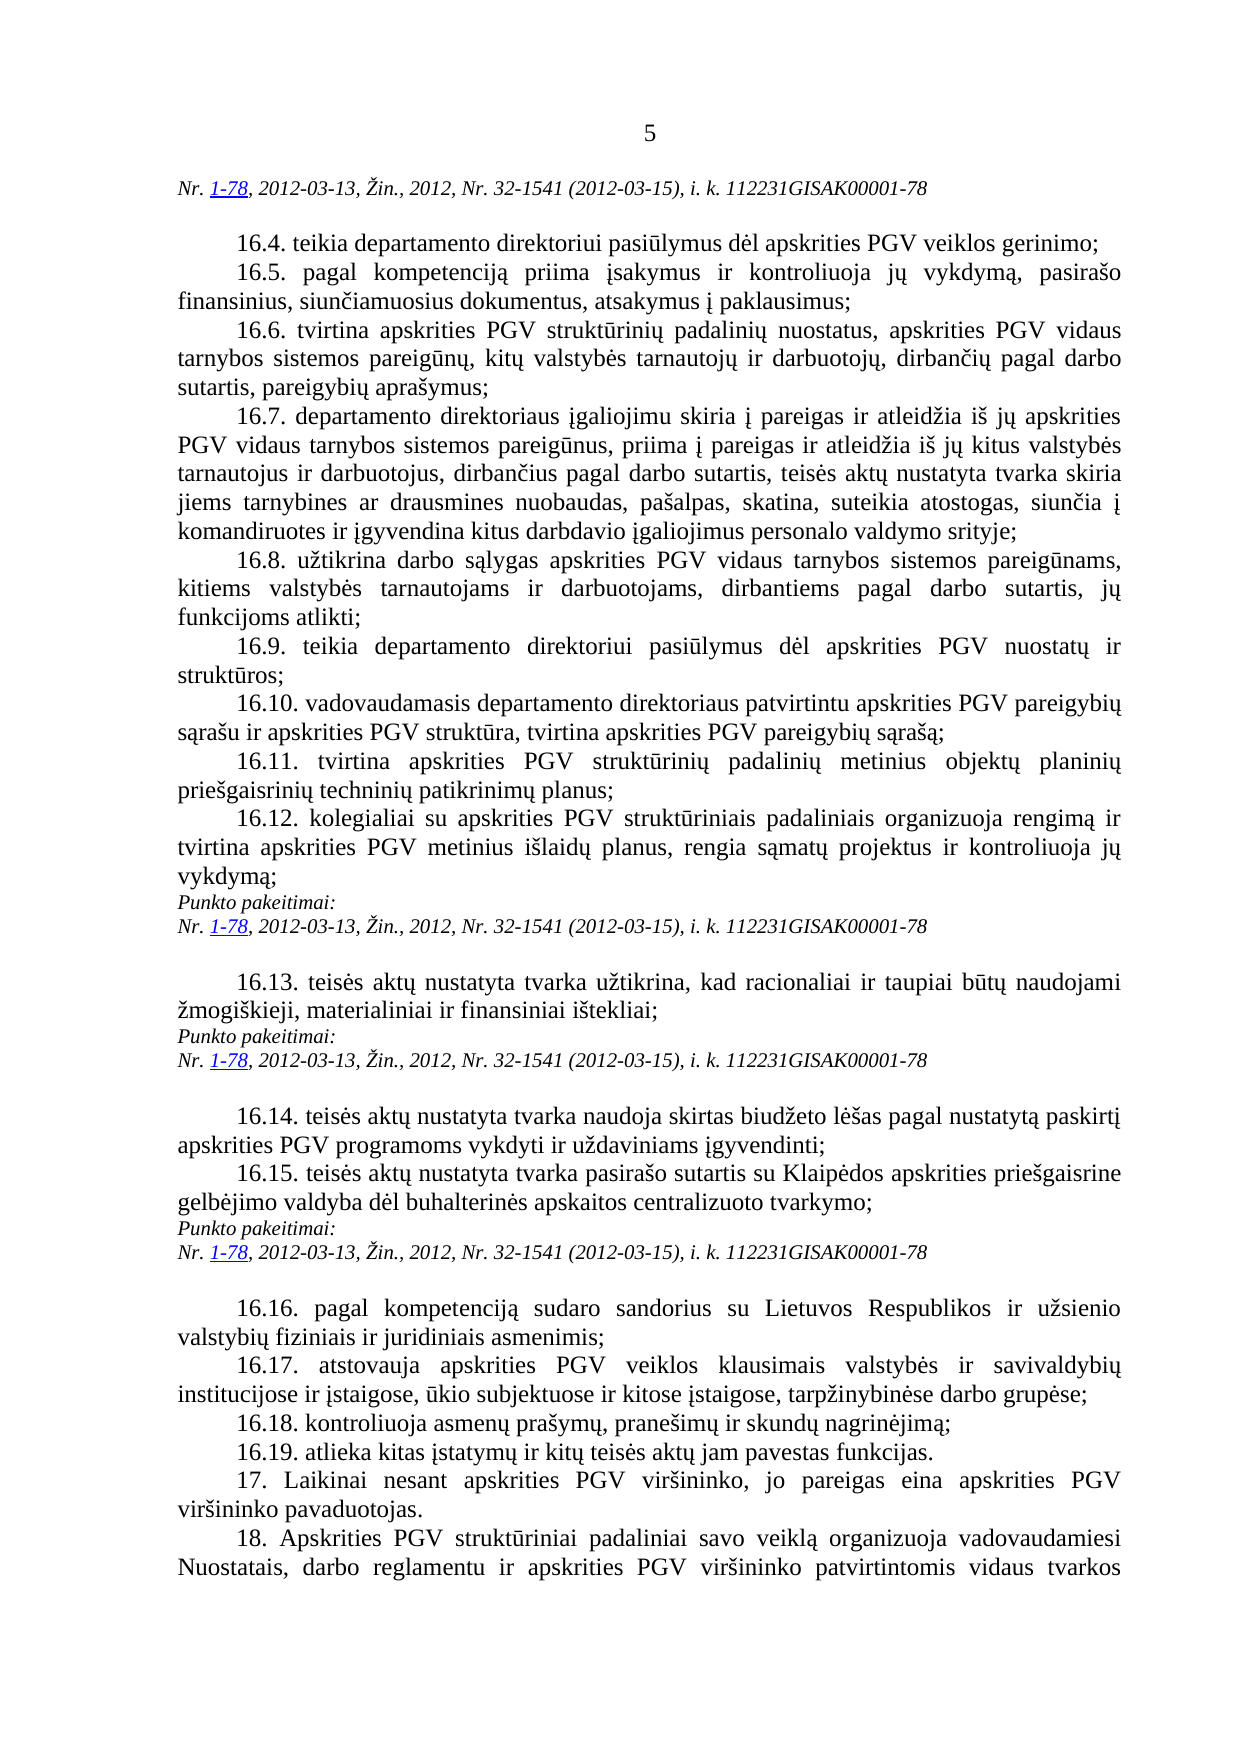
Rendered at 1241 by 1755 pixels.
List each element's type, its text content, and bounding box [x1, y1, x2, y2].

text 16.18. kontroliuoja asmenų prašymų, pranešimų ir skundų nagrinėjimą; [177, 1408, 1122, 1437]
text 16.15. teisės aktų nustatyta tvarka pasirašo sutartis su Klaipėdos apskrities priešgaisrine gelbėjimo valdyba dėl buhalterinės apskaitos centralizuoto tvarkymo; [177, 1158, 1122, 1216]
text 16.7. departamento direktoriaus įgaliojimu skiria į pareigas ir atleidžia iš jų apskrities PGV vidaus tarnybos sistemos pareigūnus, priima į pareigas ir atleidžia iš jų kitus valstybės tarnautojus ir darbuotojus, dirbančius pagal darbo sutartis, teisės aktų nustatyta tvarka skiria jiems tarnybines ar drausmines nuobaudas, pašalpas, skatina, suteikia atostogas, siunčia į komandiruotes ir įgyvendina kitus darbdavio įgaliojimus personalo valdymo srityje; [177, 401, 1122, 545]
text 18. Apskrities PGV struktūriniai padaliniai savo veiklą organizuoja vadovaudamiesi Nuostatais, darbo reglamentu ir apskrities PGV viršininko patvirtintomis vidaus tvarkos [177, 1523, 1122, 1580]
text Punkto pakeitimai: [177, 1216, 1122, 1240]
text Punkto pakeitimai: [177, 890, 1122, 914]
text 16.14. teisės aktų nustatyta tvarka naudoja skirtas biudžeto lėšas pagal nustatytą paskirtį apskrities PGV programoms vykdyti ir uždaviniams įgyvendinti; [177, 1101, 1122, 1158]
text Nr. 1-78, 2012-03-13, Žin., 2012, Nr. 32-1541 (2012-03-15), i. k. 112231GISAK00001-78 [177, 1048, 1122, 1072]
text 16.10. vadovaudamasis departamento direktoriaus patvirtintu apskrities PGV pareigybių sąrašu ir apskrities PGV struktūra, tvirtina apskrities PGV pareigybių sąrašą; [177, 688, 1122, 746]
text 16.8. užtikrina darbo sąlygas apskrities PGV vidaus tarnybos sistemos pareigūnams, kitiems valstybės tarnautojams ir darbuotojams, dirbantiems pagal darbo sutartis, jų funkcijoms atlikti; [177, 545, 1122, 631]
text 16.16. pagal kompetenciją sudaro sandorius su Lietuvos Respublikos ir užsienio valstybių fiziniais ir juridiniais asmenimis; [177, 1293, 1122, 1350]
text Nr. 1-78, 2012-03-13, Žin., 2012, Nr. 32-1541 (2012-03-15), i. k. 112231GISAK00001-78 [177, 1240, 1122, 1264]
text 16.6. tvirtina apskrities PGV struktūrinių padalinių nuostatus, apskrities PGV vidaus tarnybos sistemos pareigūnų, kitų valstybės tarnautojų ir darbuotojų, dirbančių pagal darbo sutartis, pareigybių aprašymus; [177, 315, 1122, 401]
text 16.17. atstovauja apskrities PGV veiklos klausimais valstybės ir savivaldybių institucijose ir įstaigose, ūkio subjektuose ir kitose įstaigose, tarpžinybinėse darbo grupėse; [177, 1350, 1122, 1408]
text Punkto pakeitimai: [177, 1024, 1122, 1048]
text 16.19. atlieka kitas įstatymų ir kitų teisės aktų jam pavestas funkcijas. [177, 1437, 1122, 1465]
text 16.9. teikia departamento direktoriui pasiūlymus dėl apskrities PGV nuostatų ir struktūros; [177, 631, 1122, 688]
text Nr. 1-78, 2012-03-13, Žin., 2012, Nr. 32-1541 (2012-03-15), i. k. 112231GISAK00001-78 [177, 176, 1122, 200]
text 16.13. teisės aktų nustatyta tvarka užtikrina, kad racionaliai ir taupiai būtų naudojami žmogiškieji, materialiniai ir finansiniai ištekliai; [177, 967, 1122, 1024]
text 16.5. pagal kompetenciją priima įsakymus ir kontroliuoja jų vykdymą, pasirašo finansinius, siunčiamuosius dokumentus, atsakymus į paklausimus; [177, 257, 1122, 315]
text 16.4. teikia departamento direktoriui pasiūlymus dėl apskrities PGV veiklos gerinimo; [177, 228, 1122, 257]
text Nr. 1-78, 2012-03-13, Žin., 2012, Nr. 32-1541 (2012-03-15), i. k. 112231GISAK00001-78 [177, 914, 1122, 938]
text 16.11. tvirtina apskrities PGV struktūrinių padalinių metinius objektų planinių priešgaisrinių techninių patikrinimų planus; [177, 746, 1122, 803]
text 17. Laikinai nesant apskrities PGV viršininko, jo pareigas eina apskrities PGV viršininko pavaduotojas. [177, 1465, 1122, 1523]
text 16.12. kolegialiai su apskrities PGV struktūriniais padaliniais organizuoja rengimą ir tvirtina apskrities PGV metinius išlaidų planus, rengia sąmatų projektus ir kontroliuoja jų vykdymą; [177, 803, 1122, 890]
